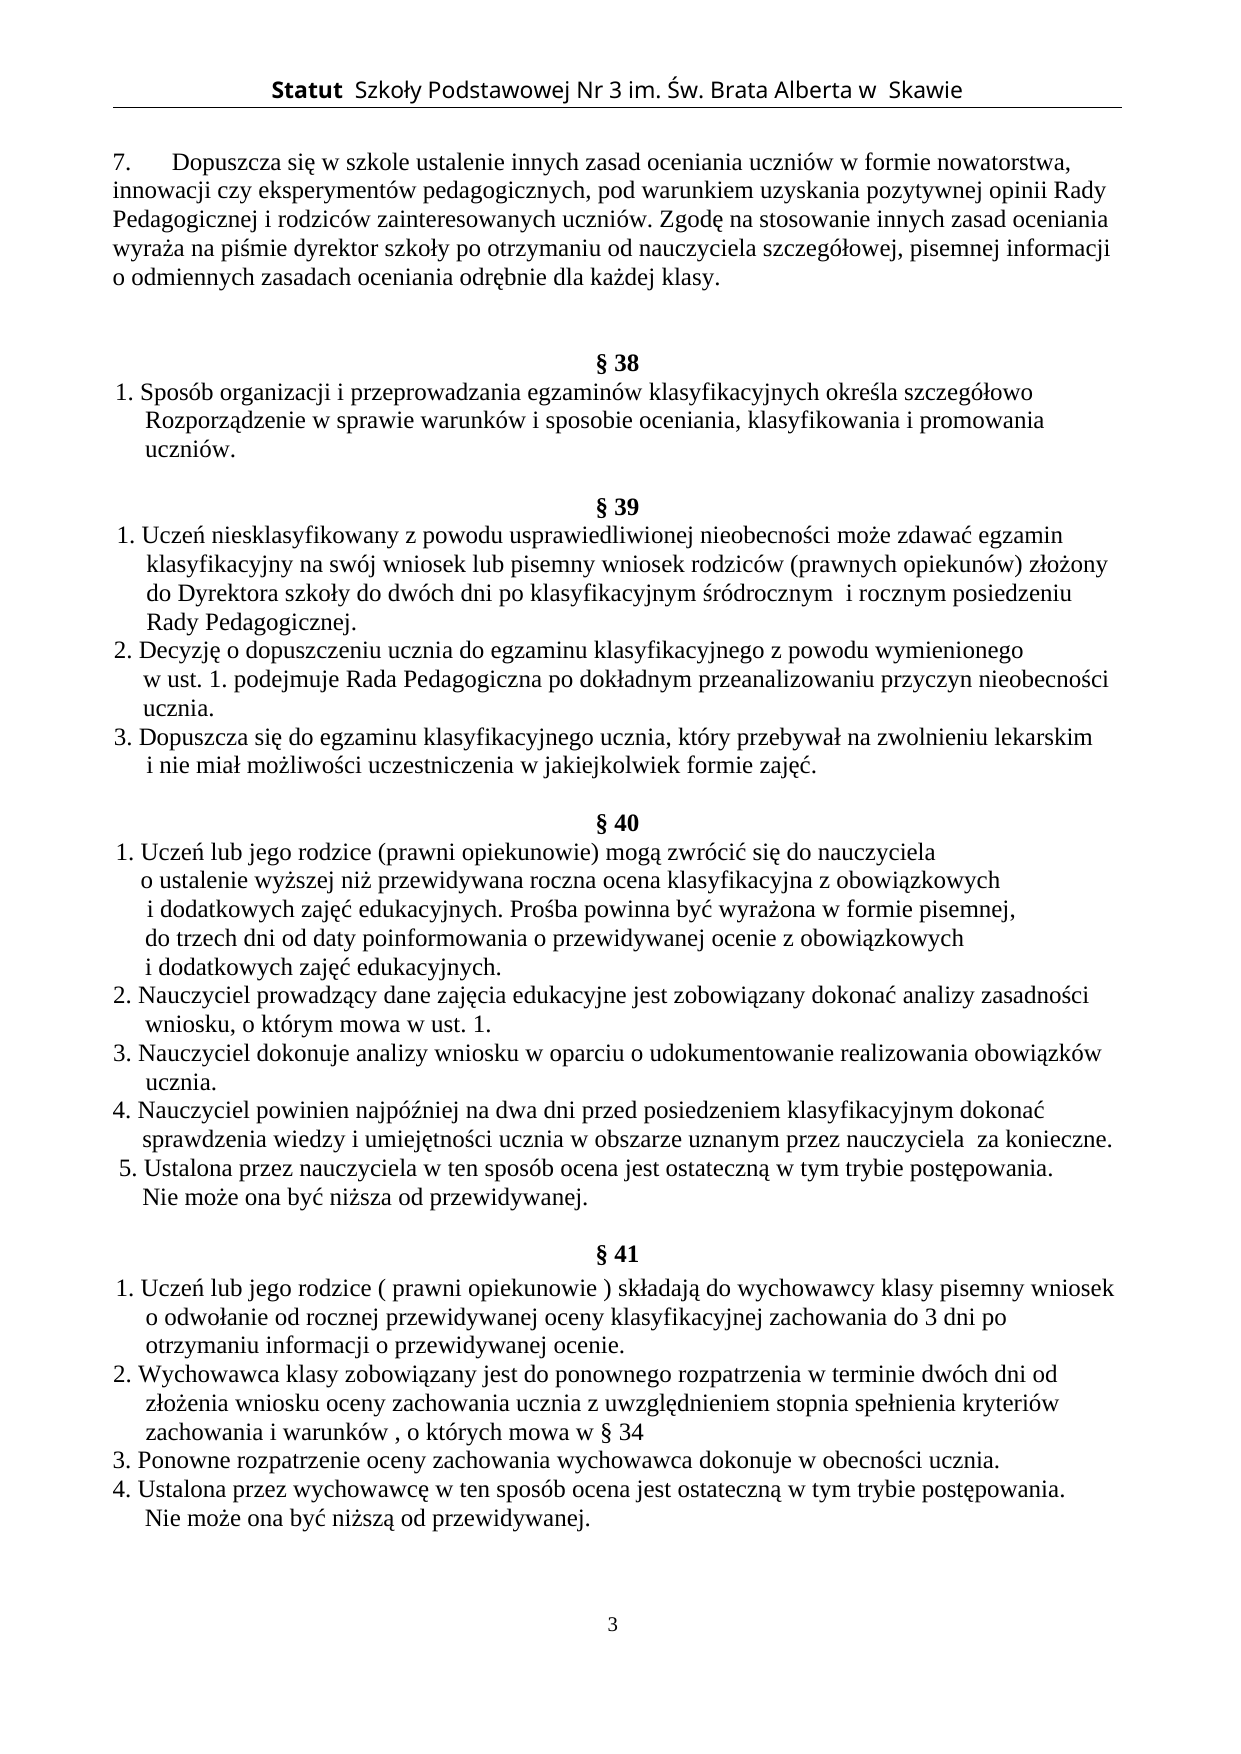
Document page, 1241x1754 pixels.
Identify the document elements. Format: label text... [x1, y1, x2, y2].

text 2. Decyzję o dopuszczeniu ucznia do egzaminu klasyfikacyjnego z powodu wymienionego w ust. 1. podejmuje Rada Pedagogiczna po dokładnym przeanalizowaniu przyczyn nieobecności ucznia. [113, 636, 1122, 722]
text 1. Uczeń niesklasyfikowany z powodu usprawiedliwionej nieobecności może zdawać egzamin klasyfikacyjny na swój wniosek lub pisemny wniosek rodziców (prawnych opiekunów) złożony do Dyrektora szkoły do dwóch dni po klasyfikacyjnym śródrocznym i rocznym posiedzeniu Rady Pedagogicznej. [116, 521, 1122, 636]
text 2. Nauczyciel prowadzący dane zajęcia edukacyjne jest zobowiązany dokonać analizy zasadności wniosku, o którym mowa w ust. 1. [113, 981, 1122, 1038]
text 2. Wychowawca klasy zobowiązany jest do ponownego rozpatrzenia w terminie dwóch dni od złożenia wniosku oceny zachowania ucznia z uwzględnieniem stopnia spełnienia kryteriów zachowania i warunków , o których mowa w § 34 [113, 1359, 1122, 1446]
text 3. Nauczyciel dokonuje analizy wniosku w oparciu o udokumentowanie realizowania obowiązków ucznia. [113, 1038, 1122, 1096]
text § 38 [112, 348, 1122, 377]
text 5. Ustalona przez nauczyciela w ten sposób ocena jest ostateczną w tym trybie postępowania. Nie może ona być niższa od przewidywanej. [112, 1153, 1122, 1211]
text § 41 [112, 1239, 1122, 1268]
text § 40 [112, 808, 1122, 837]
text o ustalenie wyższej niż przewidywana roczna ocena klasyfikacyjna z obowiązkowych [115, 866, 1122, 894]
text 1. Uczeń lub jego rodzice ( prawni opiekunowie ) składają do wychowawcy klasy pisemny wniosek o odwołanie od rocznej przewidywanej oceny klasyfikacyjnej zachowania do 3 dni po otrzymaniu informacji o przewidywanej ocenie. [115, 1273, 1122, 1359]
text 3. Ponowne rozpatrzenie oceny zachowania wychowawca dokonuje w obecności ucznia. [112, 1446, 1122, 1474]
text 4. Nauczyciel powinien najpóźniej na dwa dni przed posiedzeniem klasyfikacyjnym dokonać sprawdzenia wiedzy i umiejętności ucznia w obszarze uznanym przez nauczyciela za konieczne. [112, 1096, 1122, 1153]
text 4. Ustalona przez wychowawcę w ten sposób ocena jest ostateczną w tym trybie postępowania. Nie może ona być niższą od przewidywanej. [112, 1474, 1122, 1532]
text i dodatkowych zajęć edukacyjnych. Prośba powinna być wyrażona w formie pisemnej, do trzech dni od daty poinformowania o przewidywanej ocenie z obowiązkowych i dodatkowych zajęć edukacyjnych. [115, 894, 1122, 981]
text § 39 [112, 492, 1122, 521]
text 3. Dopuszcza się do egzaminu klasyfikacyjnego ucznia, który przebywał na zwolnieniu lekarskim i nie miał możliwości uczestniczenia w jakiejkolwiek formie zajęć. [113, 722, 1122, 779]
list Dopuszcza się w szkole ustalenie innych zasad oceniania uczniów w formie nowatorstwa, innowacji czy eksperymentów pedagogicznych, pod warunkiem uzyskania pozytywnej opinii Rady Pedagogicznej i rodziców zainteresowanych uczniów. Zgodę na stosowanie innych zasad oceniania wyraża na piśmie dyrektor szkoły po otrzymaniu od nauczyciela szczegółowej, pisemnej informacji o odmiennych zasadach oceniania odrębnie dla każdej klasy. [112, 147, 1122, 291]
text 1. Sposób organizacji i przeprowadzania egzaminów klasyfikacyjnych określa szczegółowo Rozporządzenie w sprawie warunków i sposobie oceniania, klasyfikowania i promowania uczniów. [115, 377, 1122, 463]
text 1. Uczeń lub jego rodzice (prawni opiekunowie) mogą zwrócić się do nauczyciela [115, 837, 1122, 866]
